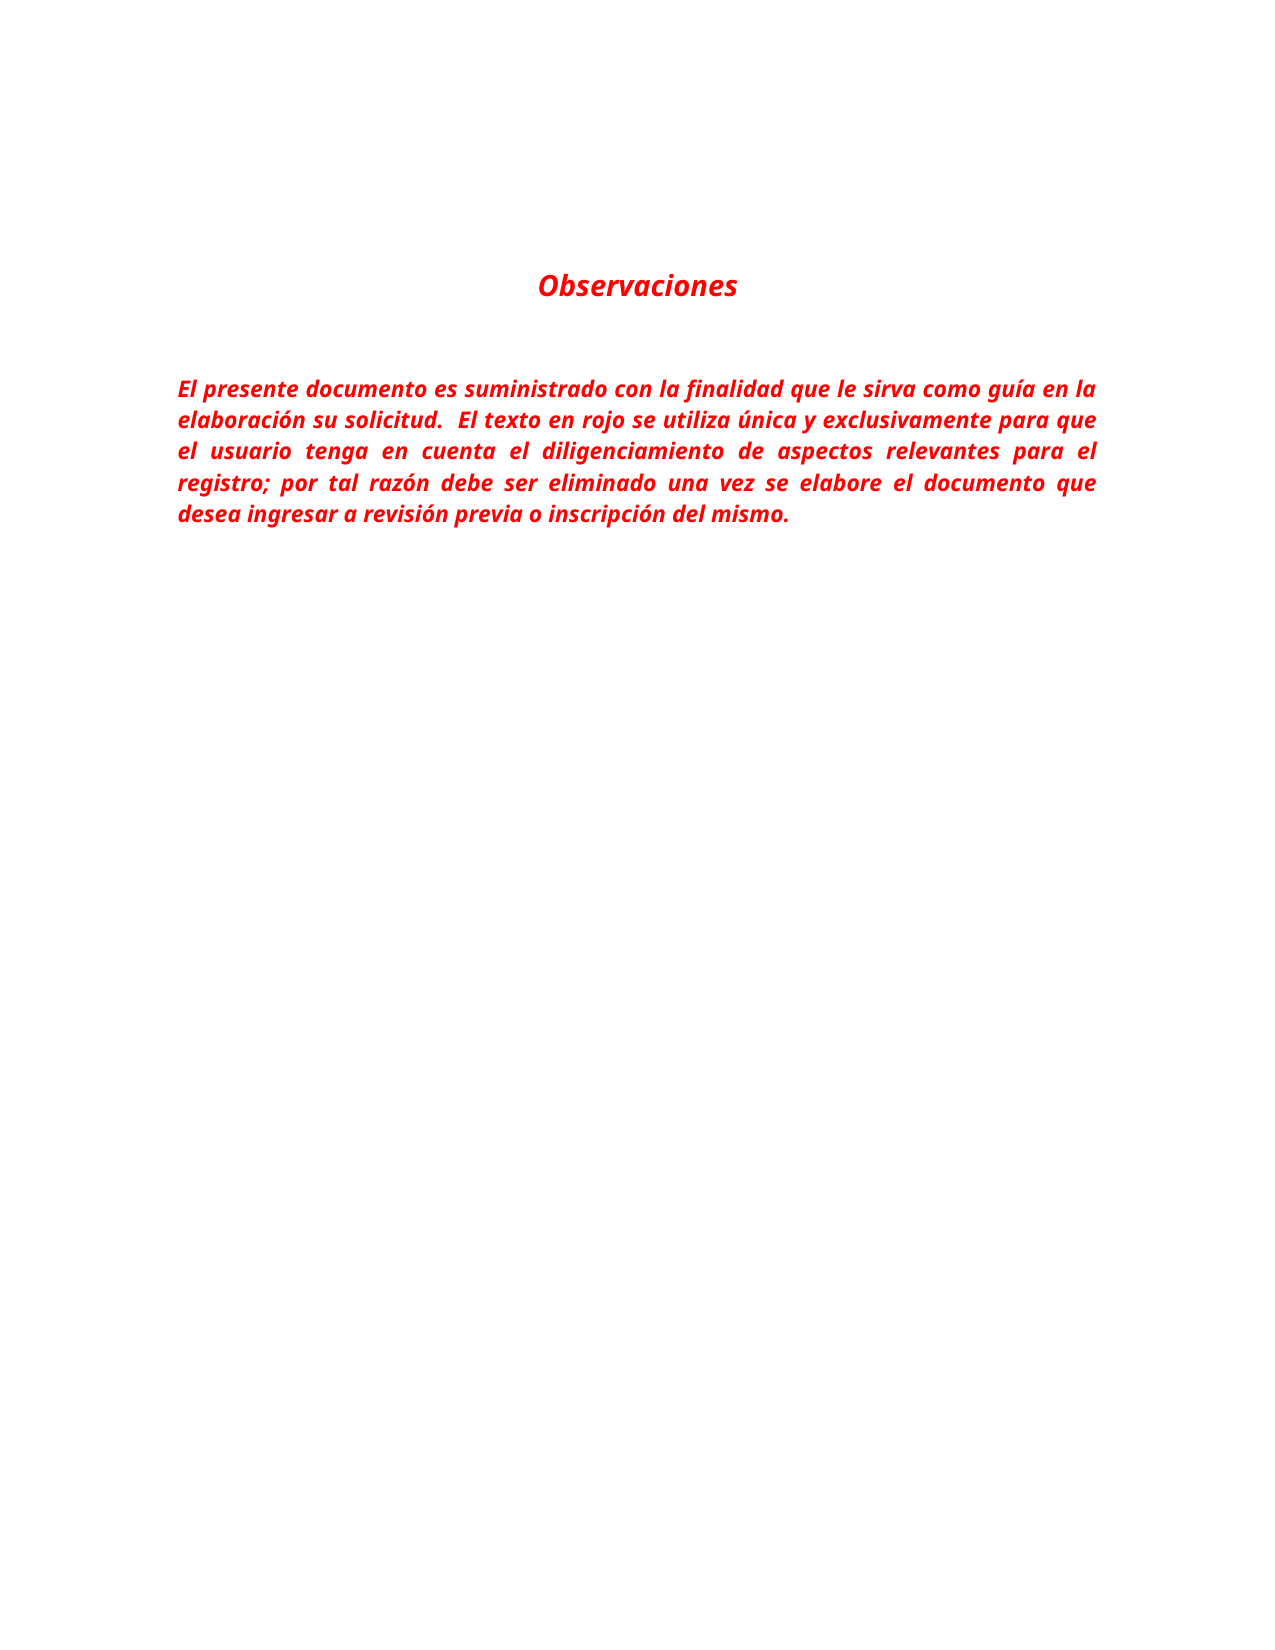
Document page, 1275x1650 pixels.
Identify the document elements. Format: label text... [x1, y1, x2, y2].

text El presente documento es suministrado con la finalidad que le sirva como guía en la elaboración su solicitud. El texto en rojo se utiliza única y exclusivamente para que el usuario tenga en cuenta el diligenciamiento de aspectos relevantes para el registro; por tal razón debe ser eliminado una vez se elabore el documento que desea ingresar a revisión previa o inscripción del mismo. [177, 373, 1098, 529]
text Observaciones [177, 265, 1098, 305]
